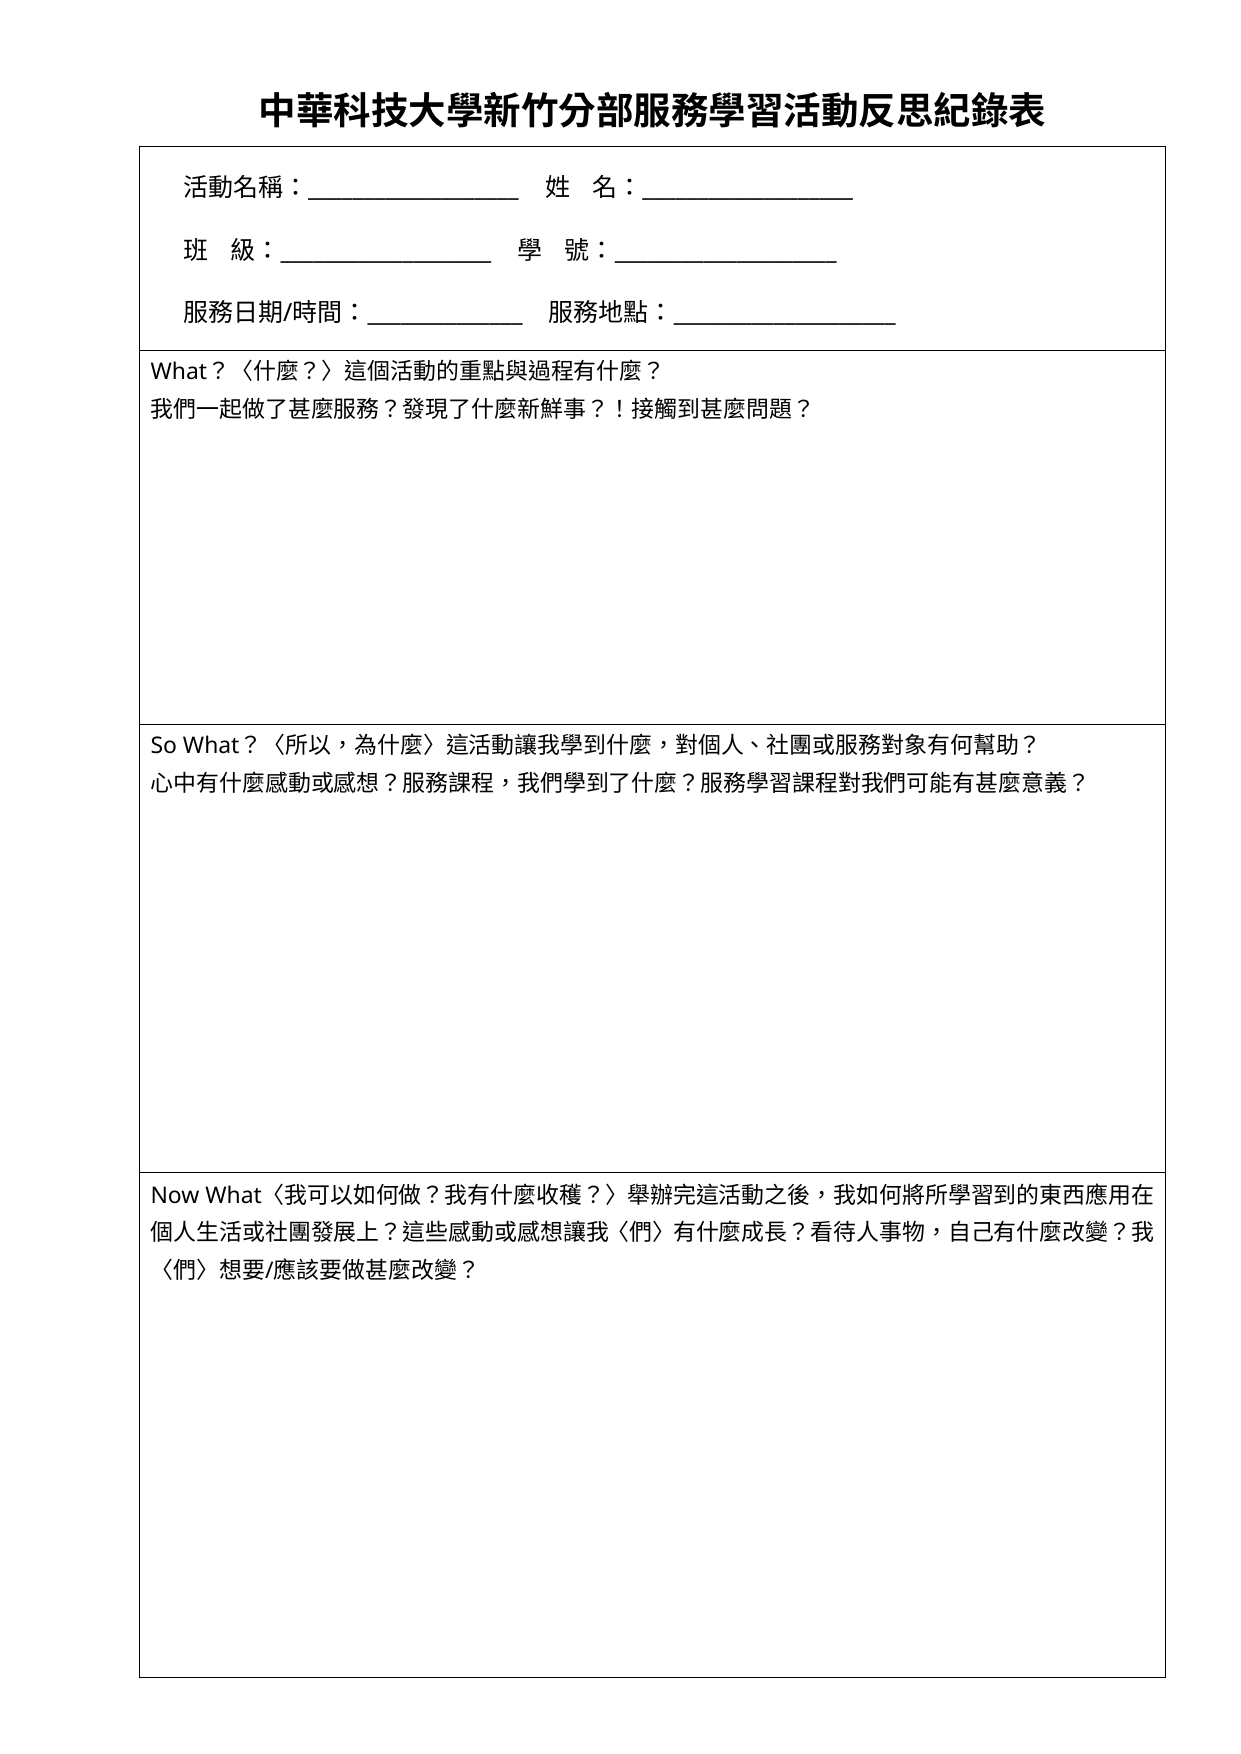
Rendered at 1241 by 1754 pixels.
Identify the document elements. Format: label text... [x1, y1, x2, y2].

table_cell 活動名稱：___________________ 姓 名：___________________ 班 級：___________________ 學 號：____________________ 服務日期/時間：______________ 服務地點：____________________ [140, 147, 1165, 350]
table_cell So What？〈所以，為什麼〉這活動讓我學到什麼，對個人、社團或服務對象有何幫助？ 心中有什麼感動或感想？服務課程，我們學到了什麼？服務學習課程對我們可能有甚麼意義？ [140, 725, 1165, 1172]
table_header 中華科技大學新竹分部服務學習活動反思紀錄表 [139, 71, 1165, 146]
table_cell Now What〈我可以如何做？我有什麼收穫？〉舉辦完這活動之後，我如何將所學習到的東西應用在個人生活或社團發展上？這些感動或感想讓我〈們〉有什麼成長？看待人事物，自己有什麼改變？我〈們〉想要/應該要做甚麼改變？ [140, 1173, 1165, 1677]
table_cell What？〈什麼？〉這個活動的重點與過程有什麼？ 我們一起做了甚麼服務？發現了什麼新鮮事？！接觸到甚麼問題？ [140, 351, 1165, 724]
